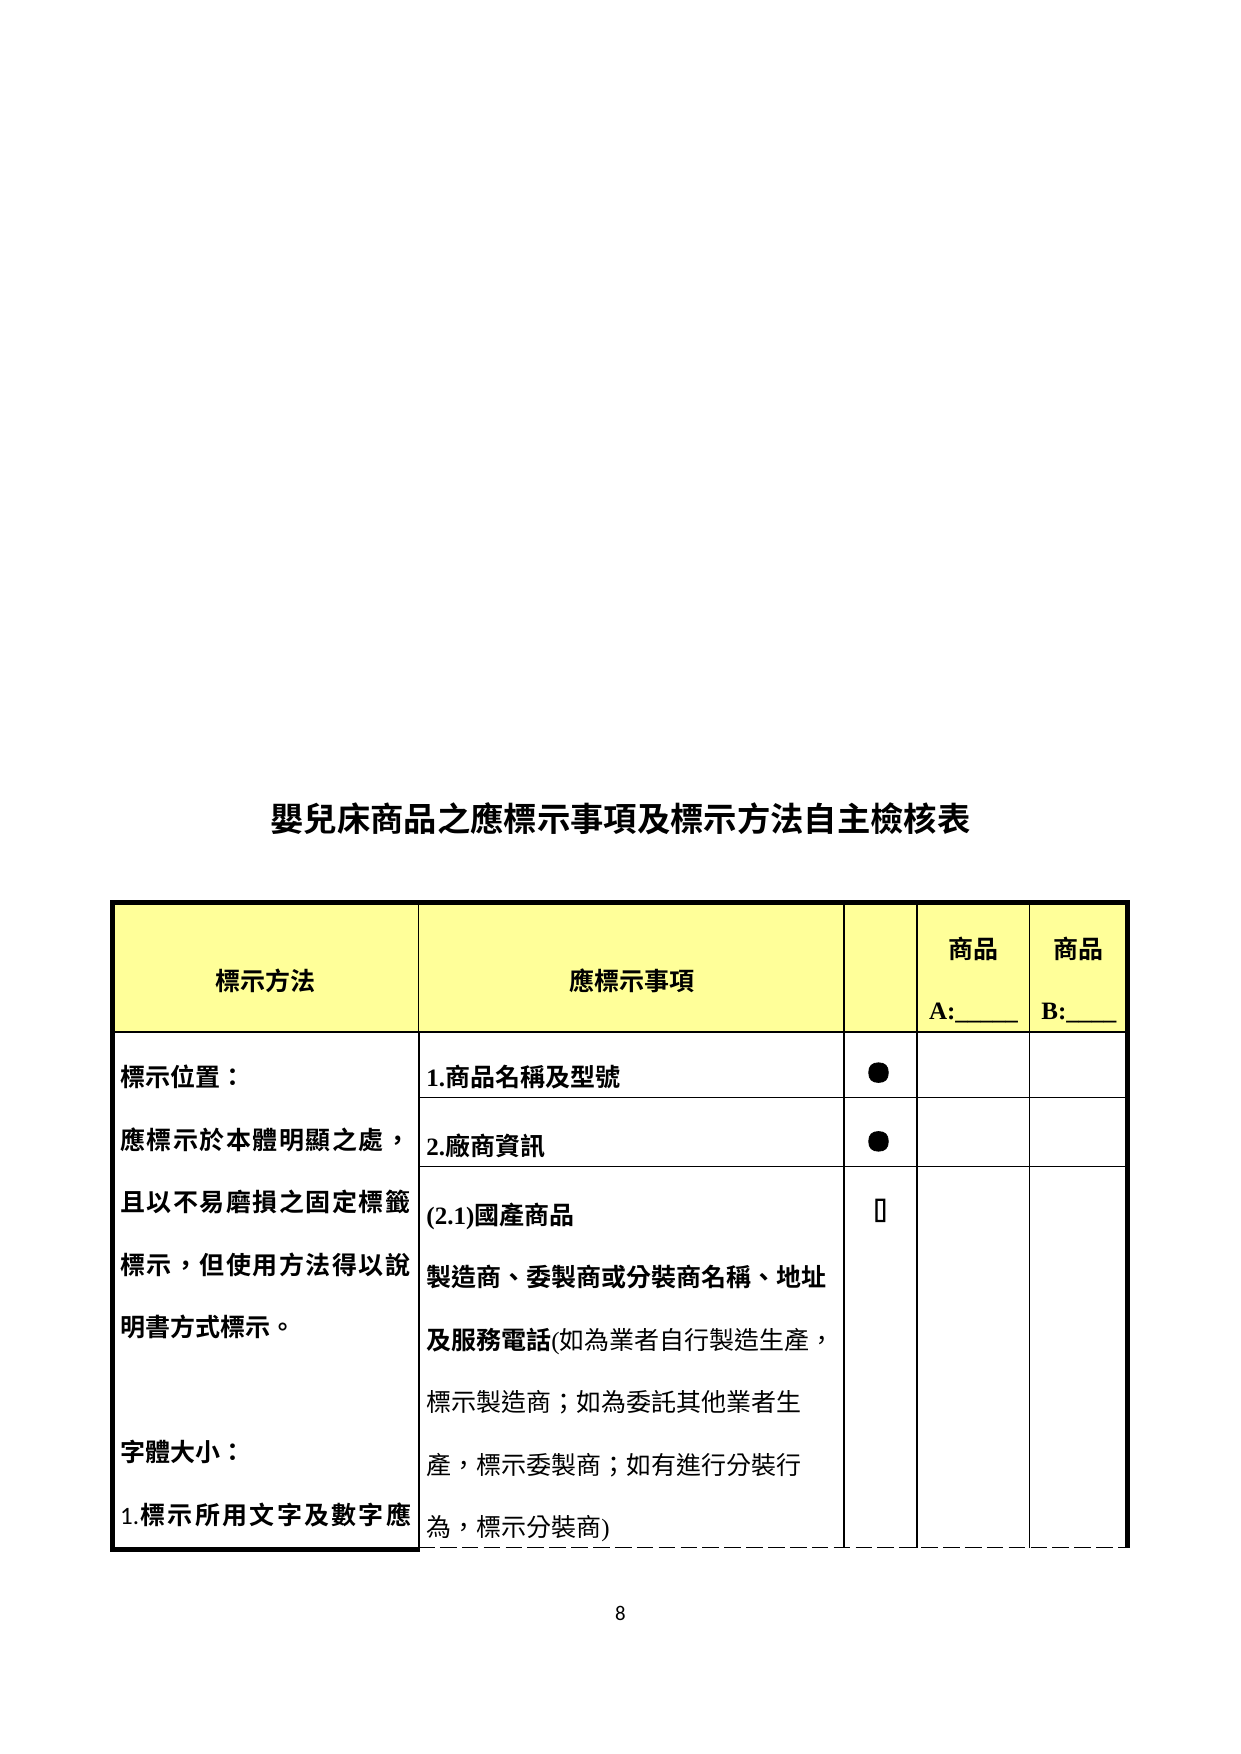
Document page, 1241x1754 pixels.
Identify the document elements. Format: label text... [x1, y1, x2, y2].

text 嬰兒床商品之應標示事項及標示方法自主檢核表 [112, 775, 1128, 837]
table_cell [918, 1033, 1029, 1097]
table_cell 1.商品名稱及型號 [420, 1033, 843, 1097]
table_cell [1030, 1033, 1125, 1097]
table_header 商品B:____ [1030, 905, 1125, 1031]
table_cell [1030, 1098, 1125, 1166]
table_header 應標示事項 [419, 905, 843, 1031]
table_header 標示方法 [115, 905, 418, 1031]
table_cell [1030, 1167, 1125, 1547]
table_cell  [845, 1098, 916, 1166]
table_header [845, 905, 916, 1031]
table_cell 2.廠商資訊 [420, 1098, 843, 1166]
table_cell [918, 1167, 1029, 1547]
table_cell  [845, 1033, 916, 1097]
table_cell  [845, 1167, 916, 1547]
table_cell (2.1)國產商品 製造商、委製商或分裝商名稱、地址及服務電話(如為業者自行製造生產，標示製造商；如為委託其他業者生產，標示委製商；如有進行分裝行為，標示分裝商) [420, 1167, 843, 1547]
table_cell [918, 1098, 1029, 1166]
table_cell 標示位置： 應標示於本體明顯之處，且以不易磨損之固定標籤標示，但使用方法得以說明書方式標示。 字體大小： 標示所用文字及數字應大於2.5mm╳2.5mm。 「警告」兩字字體不應小於（含）5mm╳ 5mm。 [115, 1033, 418, 1547]
table_header 商品A:_____ [918, 905, 1029, 1031]
